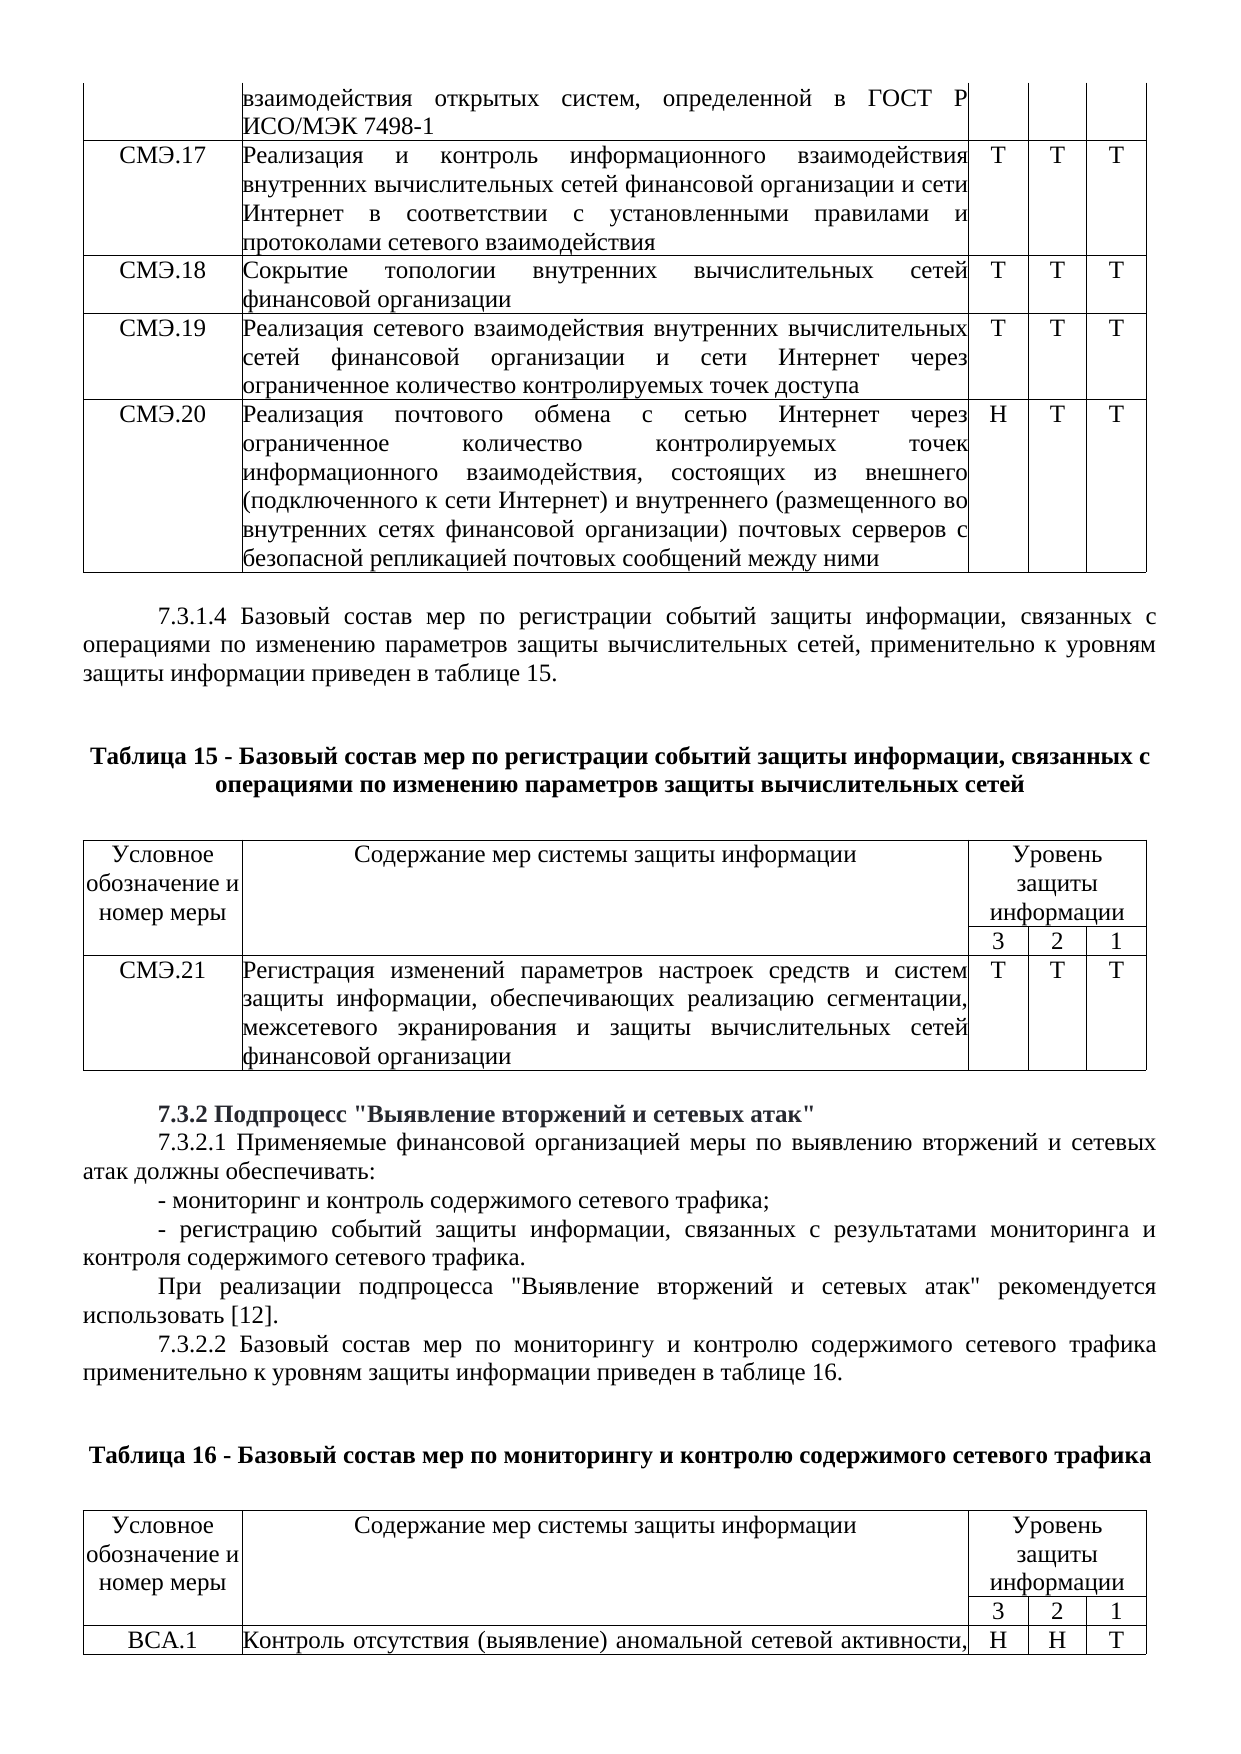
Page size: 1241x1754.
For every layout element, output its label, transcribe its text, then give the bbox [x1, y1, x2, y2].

text 7.3.2 Подпроцесс "Выявление вторжений и сетевых атак" [83, 1099, 1157, 1127]
table_cell [1029, 83, 1086, 140]
table_cell Н [969, 400, 1028, 572]
table_cell СМЭ.18 [84, 256, 242, 313]
table_cell ВСА.1 [84, 1626, 242, 1654]
table_cell взаимодействия открытых систем, определенной в ГОСТ Р ИСО/МЭК 7498-1 [243, 83, 968, 140]
table_cell Н [969, 1626, 1028, 1654]
table_cell СМЭ.20 [84, 400, 242, 572]
table_cell Реализация почтового обмена с сетью Интернет через ограниченное количество контролируемых точек информационного взаимодействия, состоящих из внешнего (подключенного к сети Интернет) и внутреннего (размещенного во внутренних сетях финансовой организации) почтовых серверов с безопасной репликацией почтовых сообщений между ними [243, 400, 968, 572]
table_cell 2 [1029, 927, 1086, 955]
table_cell Контроль отсутствия (выявление) аномальной сетевой активности, [243, 1626, 968, 1654]
subtitle Таблица 16 - Базовый состав мер по мониторингу и контролю содержимого сетевого трафика [83, 1440, 1157, 1469]
table_header Уровень защиты информации [969, 841, 1146, 926]
table_header Содержание мер системы защиты информации [243, 841, 968, 955]
table_header Условное обозначение и номер меры [84, 841, 242, 955]
table_cell Т [1087, 1626, 1146, 1654]
text - мониторинг и контроль содержимого сетевого трафика; [83, 1185, 1157, 1214]
table_cell Т [969, 141, 1028, 255]
text 7.3.2.2 Базовый состав мер по мониторингу и контролю содержимого сетевого трафика применительно к уровням защиты информации приведен в таблице 16. [83, 1329, 1157, 1386]
table_header Условное обозначение и номер меры [84, 1511, 242, 1625]
table_cell [1087, 83, 1146, 140]
table_cell СМЭ.17 [84, 141, 242, 255]
table_cell Т [1087, 314, 1146, 399]
table_cell Реализация и контроль информационного взаимодействия внутренних вычислительных сетей финансовой организации и сети Интернет в соответствии с установленными правилами и протоколами сетевого взаимодействия [243, 141, 968, 255]
text - регистрацию событий защиты информации, связанных с результатами мониторинга и контроля содержимого сетевого трафика. [83, 1214, 1157, 1271]
text При реализации подпроцесса "Выявление вторжений и сетевых атак" рекомендуется использовать [12]. [83, 1271, 1157, 1329]
table_cell Т [1087, 256, 1146, 313]
table_header Содержание мер системы защиты информации [243, 1511, 968, 1625]
table_cell Сокрытие топологии внутренних вычислительных сетей финансовой организации [243, 256, 968, 313]
table_cell Т [1029, 400, 1086, 572]
table_header Уровень защиты информации [969, 1511, 1146, 1596]
subtitle Таблица 15 - Базовый состав мер по регистрации событий защиты информации, связанных с операциями по изменению параметров защиты вычислительных сетей [83, 741, 1157, 798]
table_cell 3 [969, 1597, 1028, 1625]
table_cell 3 [969, 927, 1028, 955]
table_cell 1 [1087, 927, 1146, 955]
table_cell Реализация сетевого взаимодействия внутренних вычислительных сетей финансовой организации и сети Интернет через ограниченное количество контролируемых точек доступа [243, 314, 968, 399]
table_cell Т [1029, 314, 1086, 399]
table_cell Т [1087, 956, 1146, 1070]
table_cell СМЭ.19 [84, 314, 242, 399]
table_cell Т [1087, 400, 1146, 572]
text 7.3.2.1 Применяемые финансовой организацией меры по выявлению вторжений и сетевых атак должны обеспечивать: [83, 1127, 1157, 1185]
table_cell Т [1029, 141, 1086, 255]
table_cell Т [969, 256, 1028, 313]
table_cell [969, 83, 1028, 140]
table_cell 2 [1029, 1597, 1086, 1625]
table_cell СМЭ.21 [84, 956, 242, 1070]
table_cell Т [1087, 141, 1146, 255]
table_cell 1 [1087, 1597, 1146, 1625]
table_cell Т [969, 314, 1028, 399]
table_cell Т [1029, 956, 1086, 1070]
table_cell Н [1029, 1626, 1086, 1654]
table_cell Т [1029, 256, 1086, 313]
table_cell Т [969, 956, 1028, 1070]
table_cell Регистрация изменений параметров настроек средств и систем защиты информации, обеспечивающих реализацию сегментации, межсетевого экранирования и защиты вычислительных сетей финансовой организации [243, 956, 968, 1070]
table_cell [84, 83, 242, 140]
text 7.3.1.4 Базовый состав мер по регистрации событий защиты информации, связанных с операциями по изменению параметров защиты вычислительных сетей, применительно к уровням защиты информации приведен в таблице 15. [83, 601, 1157, 687]
